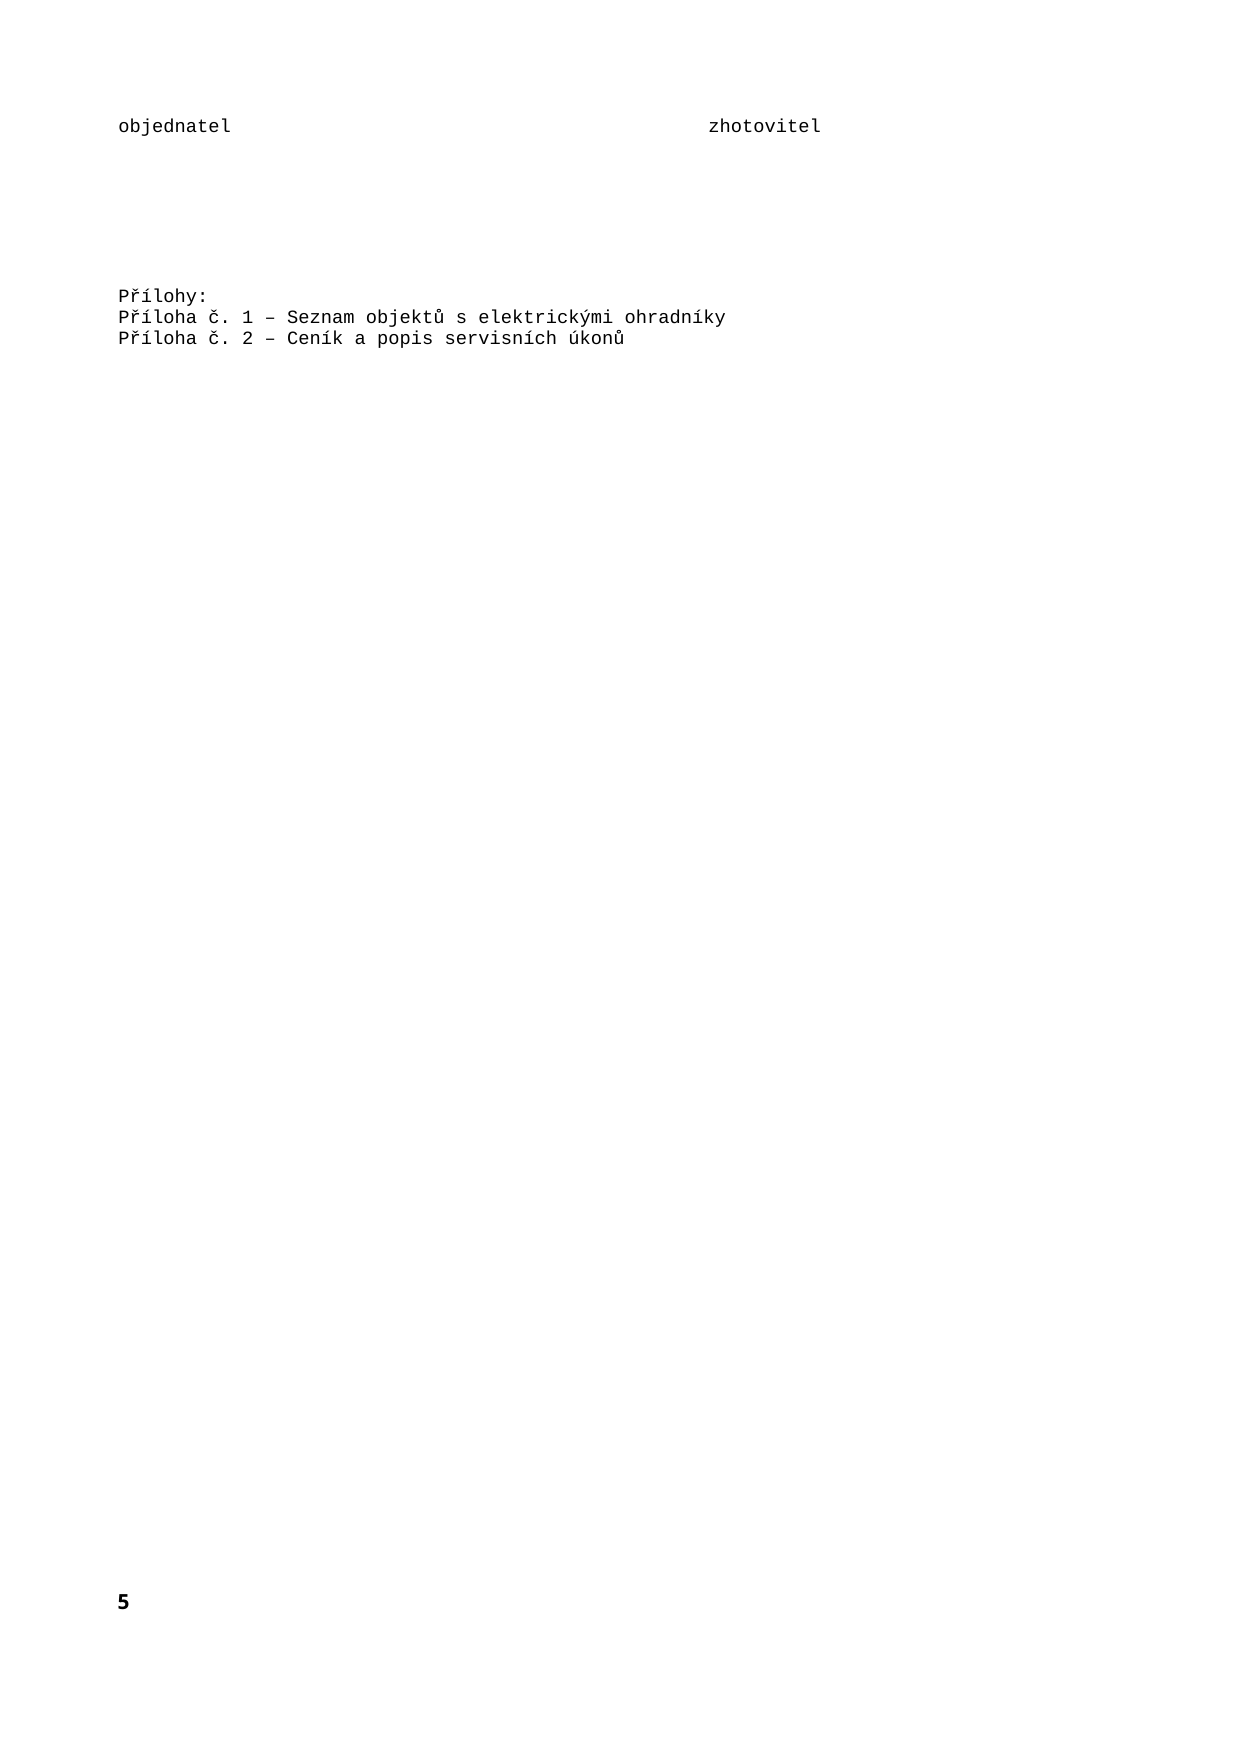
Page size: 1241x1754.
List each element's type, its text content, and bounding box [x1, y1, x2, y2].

text Přílohy: [118, 286, 1122, 308]
text Příloha č. 1 – Seznam objektů s elektrickými ohradníky [118, 308, 1122, 329]
text objednatel zhotovitel [118, 116, 1122, 138]
text Příloha č. 2 – Ceník a popis servisních úkonů [118, 329, 1122, 350]
